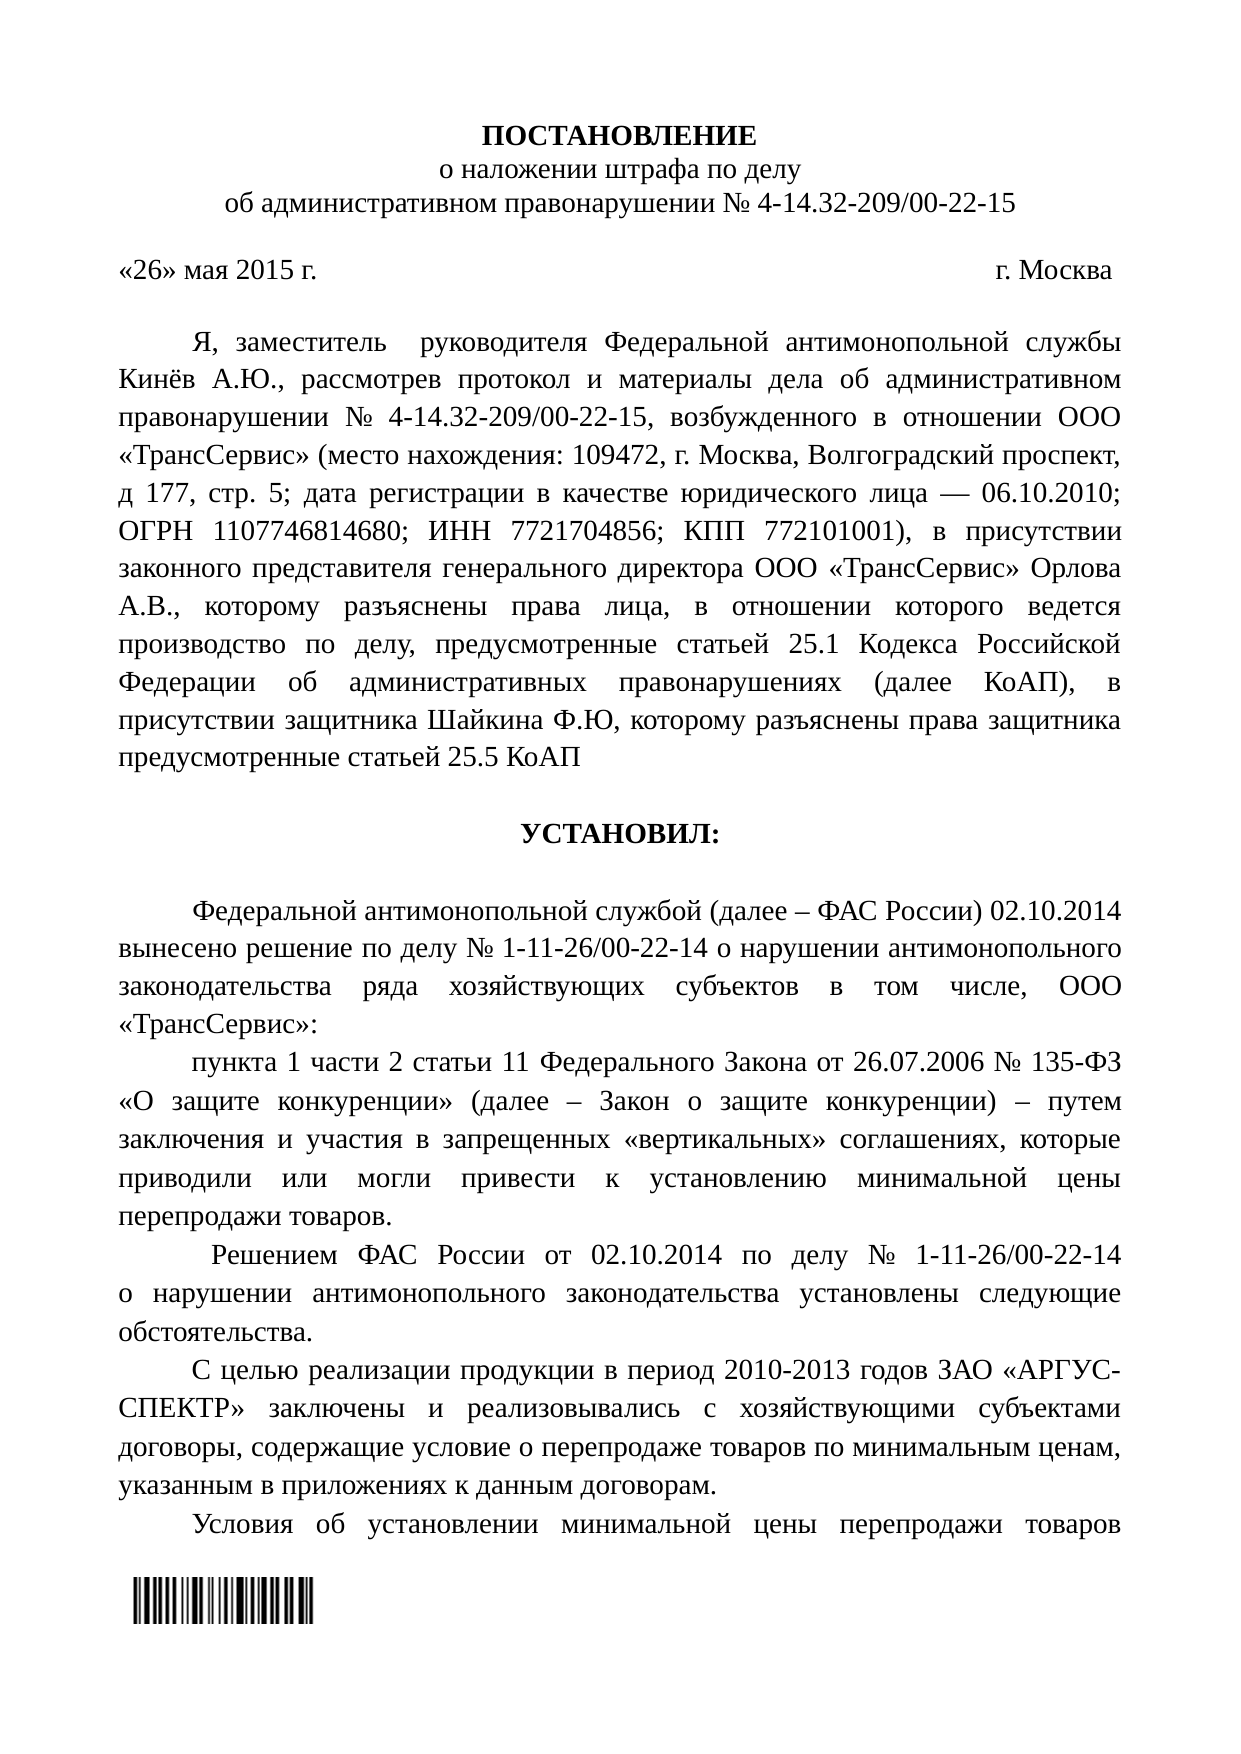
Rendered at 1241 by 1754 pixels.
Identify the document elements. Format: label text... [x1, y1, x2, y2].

text Федеральной антимонопольной службой (далее – ФАС России) 02.10.2014 вынесено решение по делу № 1-11-26/00-22-14 о нарушении антимонопольного законодательства ряда хозяйствующих субъектов в том числе, ООО «ТрансСервис»: [118, 888, 1122, 1040]
text УСТАНОВИЛ: [118, 812, 1122, 850]
text Решением ФАС России от 02.10.2014 по делу № 1-11-26/00-22-14 о нарушении антимонопольного законодательства установлены следующие обстоятельства. [118, 1232, 1122, 1347]
text Условия об установлении минимальной цены перепродажи товаров [118, 1501, 1122, 1539]
text С целью реализации продукции в период 2010-2013 годов ЗАО «АРГУС-СПЕКТР» заключены и реализовывались с хозяйствующими субъектами договоры, содержащие условие о перепродаже товаров по минимальным ценам, указанным в приложениях к данным договорам. [118, 1347, 1122, 1501]
picture [118, 1577, 331, 1624]
text об административном правонарушении № 4-14.32-209/00-22-15 [118, 185, 1122, 219]
text ПОСТАНОВЛЕНИЕ [117, 118, 1122, 152]
text пункта 1 части 2 статьи 11 Федерального Закона от 26.07.2006 № 135-ФЗ «О защите конкуренции» (далее – Закон о защите конкуренции) – путем заключения и участия в запрещенных «вертикальных» соглашениях, которые приводили или могли привести к установлению минимальной цены перепродажи товаров. [118, 1040, 1122, 1232]
text «26» мая 2015 г. г. Москва [118, 252, 1122, 286]
text Я, заместитель руководителя Федеральной антимонопольной службы Кинёв А.Ю., рассмотрев протокол и материалы дела об административном правонарушении № 4-14.32-209/00-22-15, возбужденного в отношении ООО «ТрансСервис» (место нахождения: 109472, г. Москва, Волгоградский проспект, д 177, стр. 5; дата регистрации в качестве юридического лица — 06.10.2010; ОГРН 1107746814680; ИНН 7721704856; КПП 772101001), в присутствии законного представителя генерального директора ООО «ТрансСервис» Орлова А.В., которому разъяснены права лица, в отношении которого ведется производство по делу, предусмотренные статьей 25.1 Кодекса Российской Федерации об административных правонарушениях (далее КоАП), в присутствии защитника Шайкина Ф.Ю, которому разъяснены права защитника предусмотренные статьей 25.5 КоАП [118, 319, 1122, 773]
text о наложении штрафа по делу [118, 152, 1122, 185]
